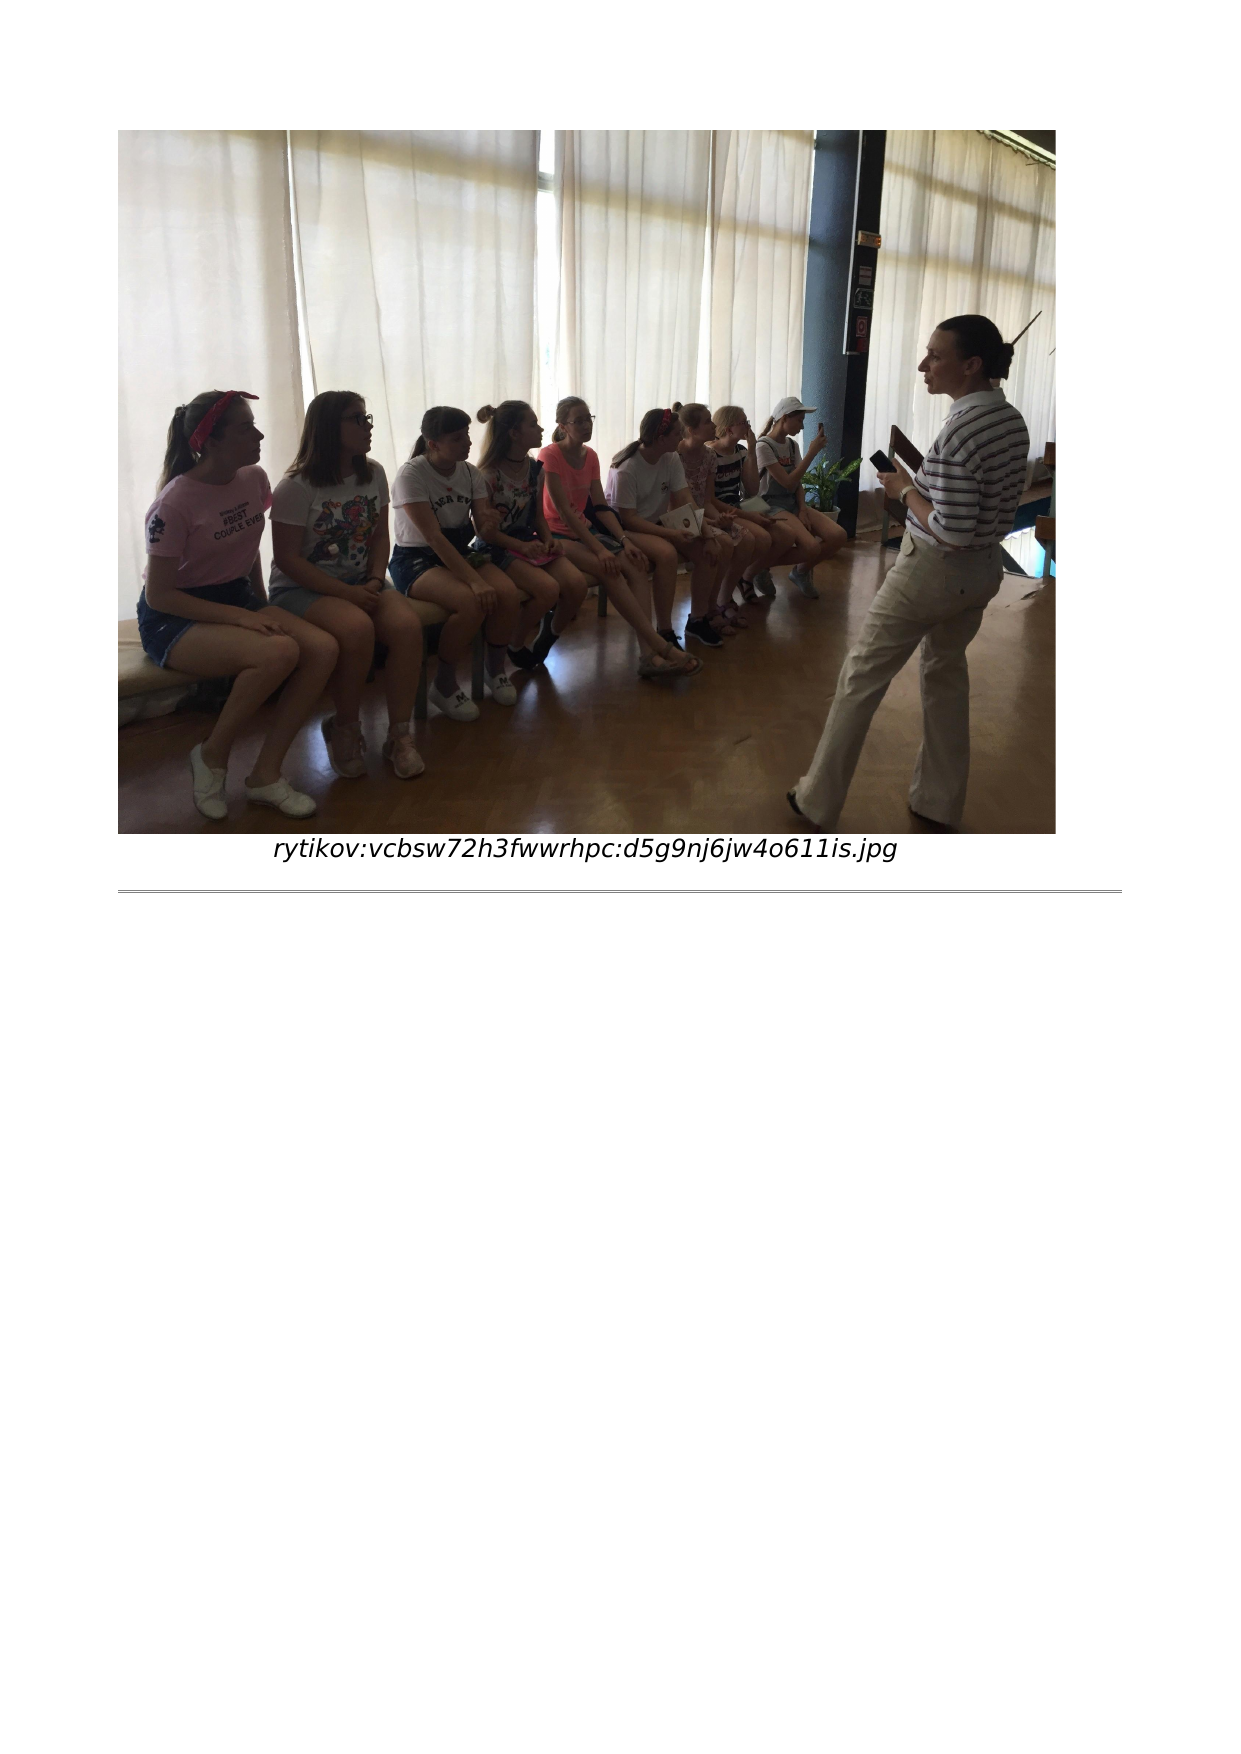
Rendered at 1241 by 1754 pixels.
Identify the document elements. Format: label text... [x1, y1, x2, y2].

text rytikov:vcbsw72h3fwwrhpc:d5g9nj6jw4o611is.jpg [118, 834, 1056, 863]
picture [118, 130, 1056, 834]
